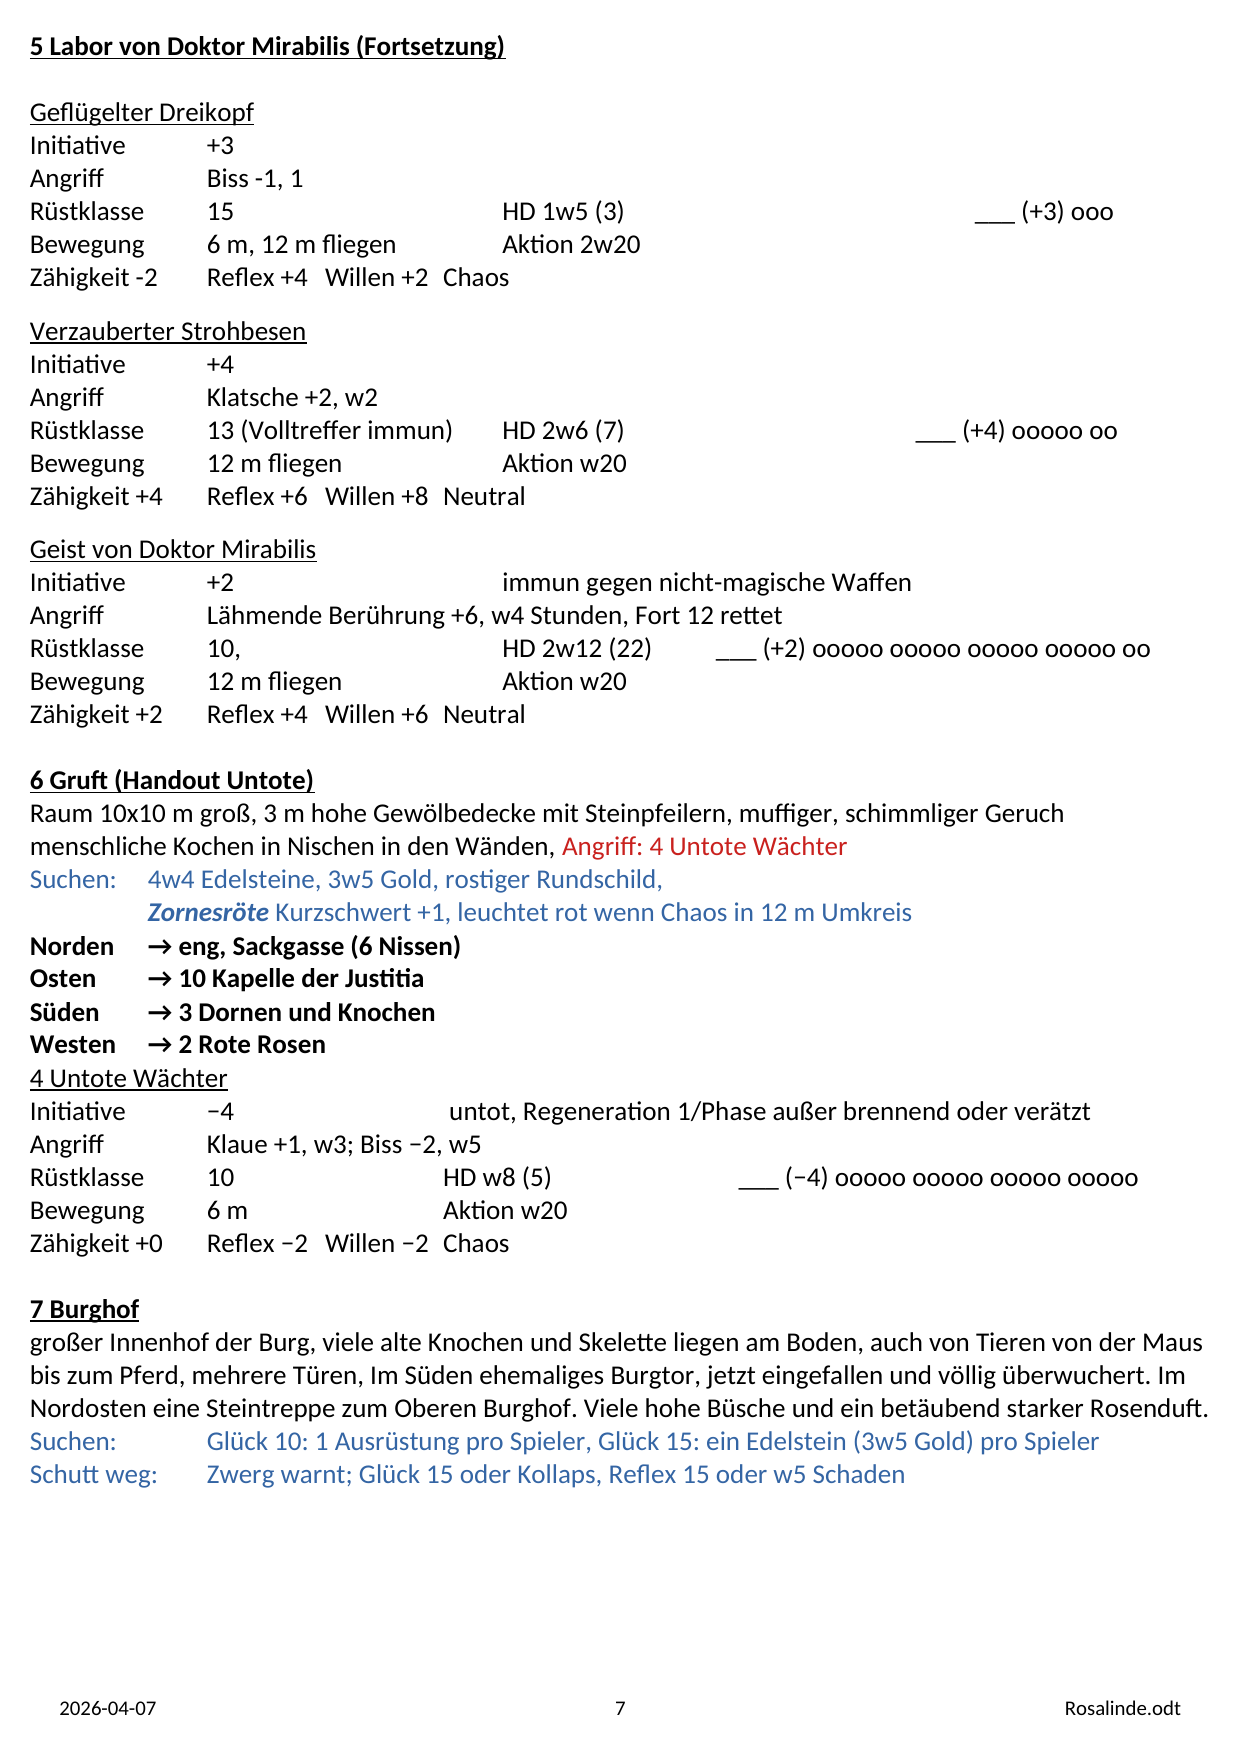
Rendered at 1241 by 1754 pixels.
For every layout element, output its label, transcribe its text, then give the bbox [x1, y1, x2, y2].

text großer Innenhof der Burg, viele alte Knochen und Skelette liegen am Boden, auch von Tieren von der Maus bis zum Pferd, mehrere Türen, Im Süden ehemaliges Burgtor, jetzt eingefallen und völlig überwuchert. Im Nordosten eine Steintreppe zum Oberen Burghof. Viele hohe Büsche und ein betäubend starker Rosenduft. [29, 1325, 1211, 1424]
text 4 Untote Wächter [29, 1061, 1211, 1094]
text Bewegung 12 m fliegen Aktion w20 [29, 446, 1211, 479]
text Zornesröte Kurzschwert +1, leuchtet rot wenn Chaos in 12 m Umkreis [29, 896, 1211, 929]
text Initiative −4 untot, Regeneration 1/Phase außer brennend oder verätzt [29, 1094, 1211, 1127]
text Westen → 2 Rote Rosen [29, 1028, 1211, 1061]
text Angriff Lähmende Berührung +6, w4 Stunden, Fort 12 rettet [29, 598, 1211, 631]
text Raum 10x10 m groß, 3 m hohe Gewölbedecke mit Steinpfeilern, muffiger, schimmliger Geruch menschliche Kochen in Nischen in den Wänden, Angriff: 4 Untote Wächter [29, 797, 1211, 863]
text Initiative +4 [29, 347, 1211, 380]
text Geist von Doktor Mirabilis [29, 532, 1211, 565]
text Bewegung 6 m Aktion w20 [29, 1193, 1211, 1226]
text Rüstklasse 10 HD w8 (5) ___ (−4) ooooo ooooo ooooo ooooo [29, 1160, 1211, 1193]
text Angriff Klaue +1, w3; Biss −2, w5 [29, 1127, 1211, 1160]
text Verzauberter Strohbesen [29, 314, 1211, 347]
text Süden → 3 Dornen und Knochen [29, 995, 1211, 1028]
text Initiative +2 immun gegen nicht-magische Waffen [29, 565, 1211, 598]
text Rüstklasse 10, HD 2w12 (22) ___ (+2) ooooo ooooo ooooo ooooo oo [29, 631, 1211, 664]
text Zähigkeit -2 Reflex +4 Willen +2 Chaos [29, 261, 1211, 294]
text Osten → 10 Kapelle der Justitia [29, 962, 1211, 995]
text Bewegung 6 m, 12 m fliegen Aktion 2w20 [29, 228, 1211, 261]
text Angriff Biss -1, 1 [29, 162, 1211, 194]
text Geflügelter Dreikopf [29, 96, 1211, 128]
text 5 Labor von Doktor Mirabilis (Fortsetzung) [29, 29, 1211, 62]
text Angriff Klatsche +2, w2 [29, 380, 1211, 413]
text Rüstklasse 15 HD 1w5 (3) ___ (+3) ooo [29, 194, 1211, 228]
text Suchen: 4w4 Edelsteine, 3w5 Gold, rostiger Rundschild, [29, 863, 1211, 896]
text 7 Burghof [29, 1292, 1211, 1325]
text Bewegung 12 m fliegen Aktion w20 [29, 664, 1211, 697]
text Norden → eng, Sackgasse (6 Nissen) [29, 929, 1211, 962]
text 6 Gruft (Handout Untote) [29, 763, 1211, 797]
text Rüstklasse 13 (Volltreffer immun) HD 2w6 (7) ___ (+4) ooooo oo [29, 413, 1211, 446]
text Initiative +3 [29, 128, 1211, 162]
text Zähigkeit +0 Reflex −2 Willen −2 Chaos [29, 1226, 1211, 1259]
text Suchen: Glück 10: 1 Ausrüstung pro Spieler, Glück 15: ein Edelstein (3w5 Gold) pro Spieler [29, 1424, 1211, 1457]
text Zähigkeit +4 Reflex +6 Willen +8 Neutral [29, 479, 1211, 512]
text Zähigkeit +2 Reflex +4 Willen +6 Neutral [29, 697, 1211, 731]
text Schutt weg: Zwerg warnt; Glück 15 oder Kollaps, Reflex 15 oder w5 Schaden [29, 1457, 1211, 1490]
